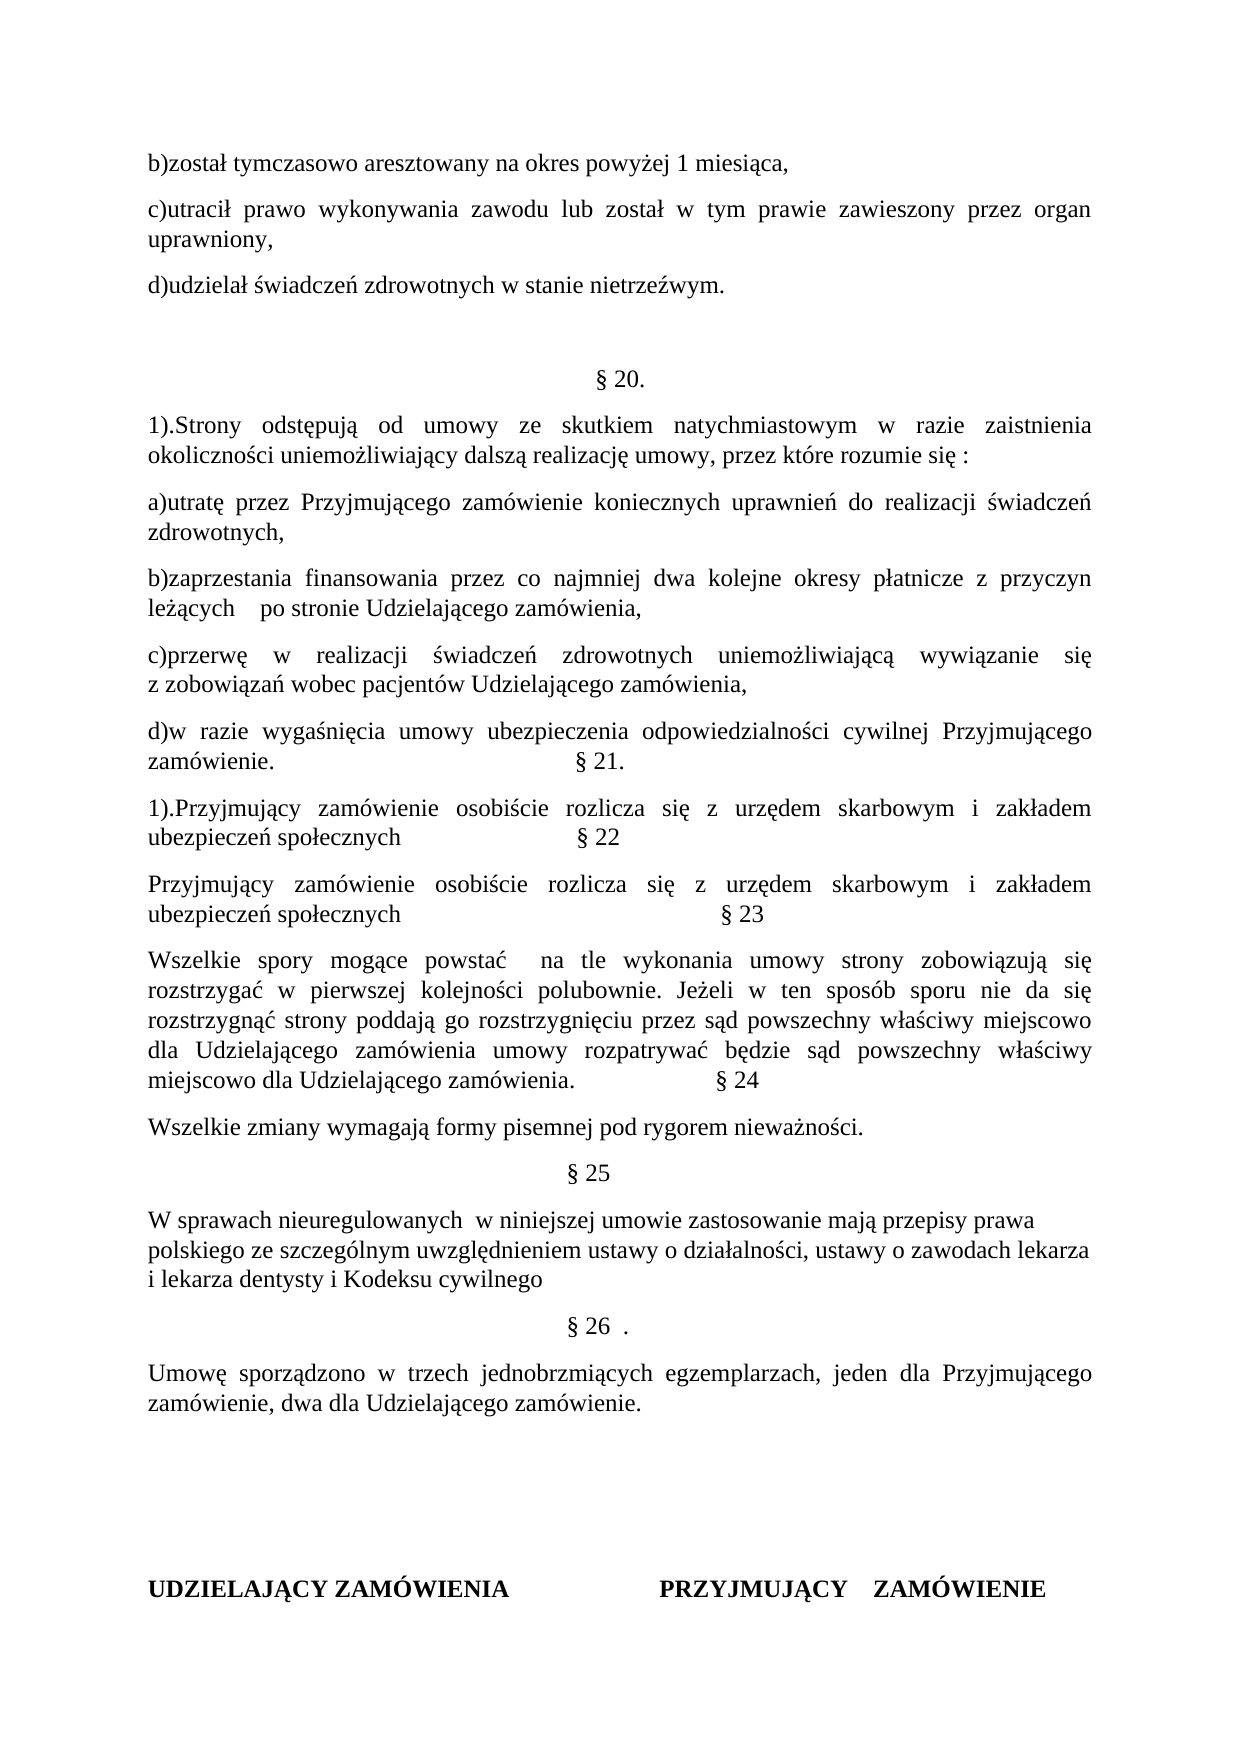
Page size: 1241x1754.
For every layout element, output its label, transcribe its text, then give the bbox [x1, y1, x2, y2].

text d)w razie wygaśnięcia umowy ubezpieczenia odpowiedzialności cywilnej Przyjmującego zamówienie. § 21. [148, 716, 1093, 775]
text c)przerwę w realizacji świadczeń zdrowotnych uniemożliwiającą wywiązanie się z zobowiązań wobec pacjentów Udzielającego zamówienia, [148, 640, 1093, 698]
text 1).Przyjmujący zamówienie osobiście rozlicza się z urzędem skarbowym i zakładem ubezpieczeń społecznych § 22 [148, 793, 1093, 851]
text § 20. [148, 364, 1093, 392]
text W sprawach nieuregulowanych w niniejszej umowie zastosowanie mają przepisy prawa polskiego ze szczególnym uwzględnieniem ustawy o działalności, ustawy o zawodach lekarza i lekarza dentysty i Kodeksu cywilnego [148, 1205, 1093, 1293]
text a)utratę przez Przyjmującego zamówienie koniecznych uprawnień do realizacji świadczeń zdrowotnych, [148, 487, 1093, 545]
text Wszelkie spory mogące powstać na tle wykonania umowy strony zobowiązują się rozstrzygać w pierwszej kolejności polubownie. Jeżeli w ten sposób sporu nie da się rozstrzygnąć strony poddają go rozstrzygnięciu przez sąd powszechny właściwy miejscowo dla Udzielającego zamówienia umowy rozpatrywać będzie sąd powszechny właściwy miejscowo dla Udzielającego zamówienia. § 24 [148, 946, 1093, 1094]
text UDZIELAJĄCY ZAMÓWIENIA PRZYJMUJĄCY ZAMÓWIENIE [148, 1574, 1093, 1603]
text § 25 [148, 1158, 1093, 1187]
text Przyjmujący zamówienie osobiście rozlicza się z urzędem skarbowym i zakładem ubezpieczeń społecznych § 23 [148, 869, 1093, 928]
text Umowę sporządzono w trzech jednobrzmiących egzemplarzach, jeden dla Przyjmującego zamówienie, dwa dla Udzielającego zamówienie. [148, 1358, 1093, 1416]
text b)zaprzestania finansowania przez co najmniej dwa kolejne okresy płatnicze z przyczyn leżących po stronie Udzielającego zamówienia, [148, 563, 1093, 622]
text § 26 . [148, 1311, 1093, 1340]
text 1).Strony odstępują od umowy ze skutkiem natychmiastowym w razie zaistnienia okoliczności uniemożliwiający dalszą realizację umowy, przez które rozumie się : [148, 410, 1093, 469]
text Wszelkie zmiany wymagają formy pisemnej pod rygorem nieważności. [148, 1112, 1093, 1140]
text d)udzielał świadczeń zdrowotnych w stanie nietrzeźwym. [148, 271, 1093, 299]
text c)utracił prawo wykonywania zawodu lub został w tym prawie zawieszony przez organ uprawniony, [148, 194, 1093, 253]
text b)został tymczasowo aresztowany na okres powyżej 1 miesiąca, [148, 148, 1093, 176]
